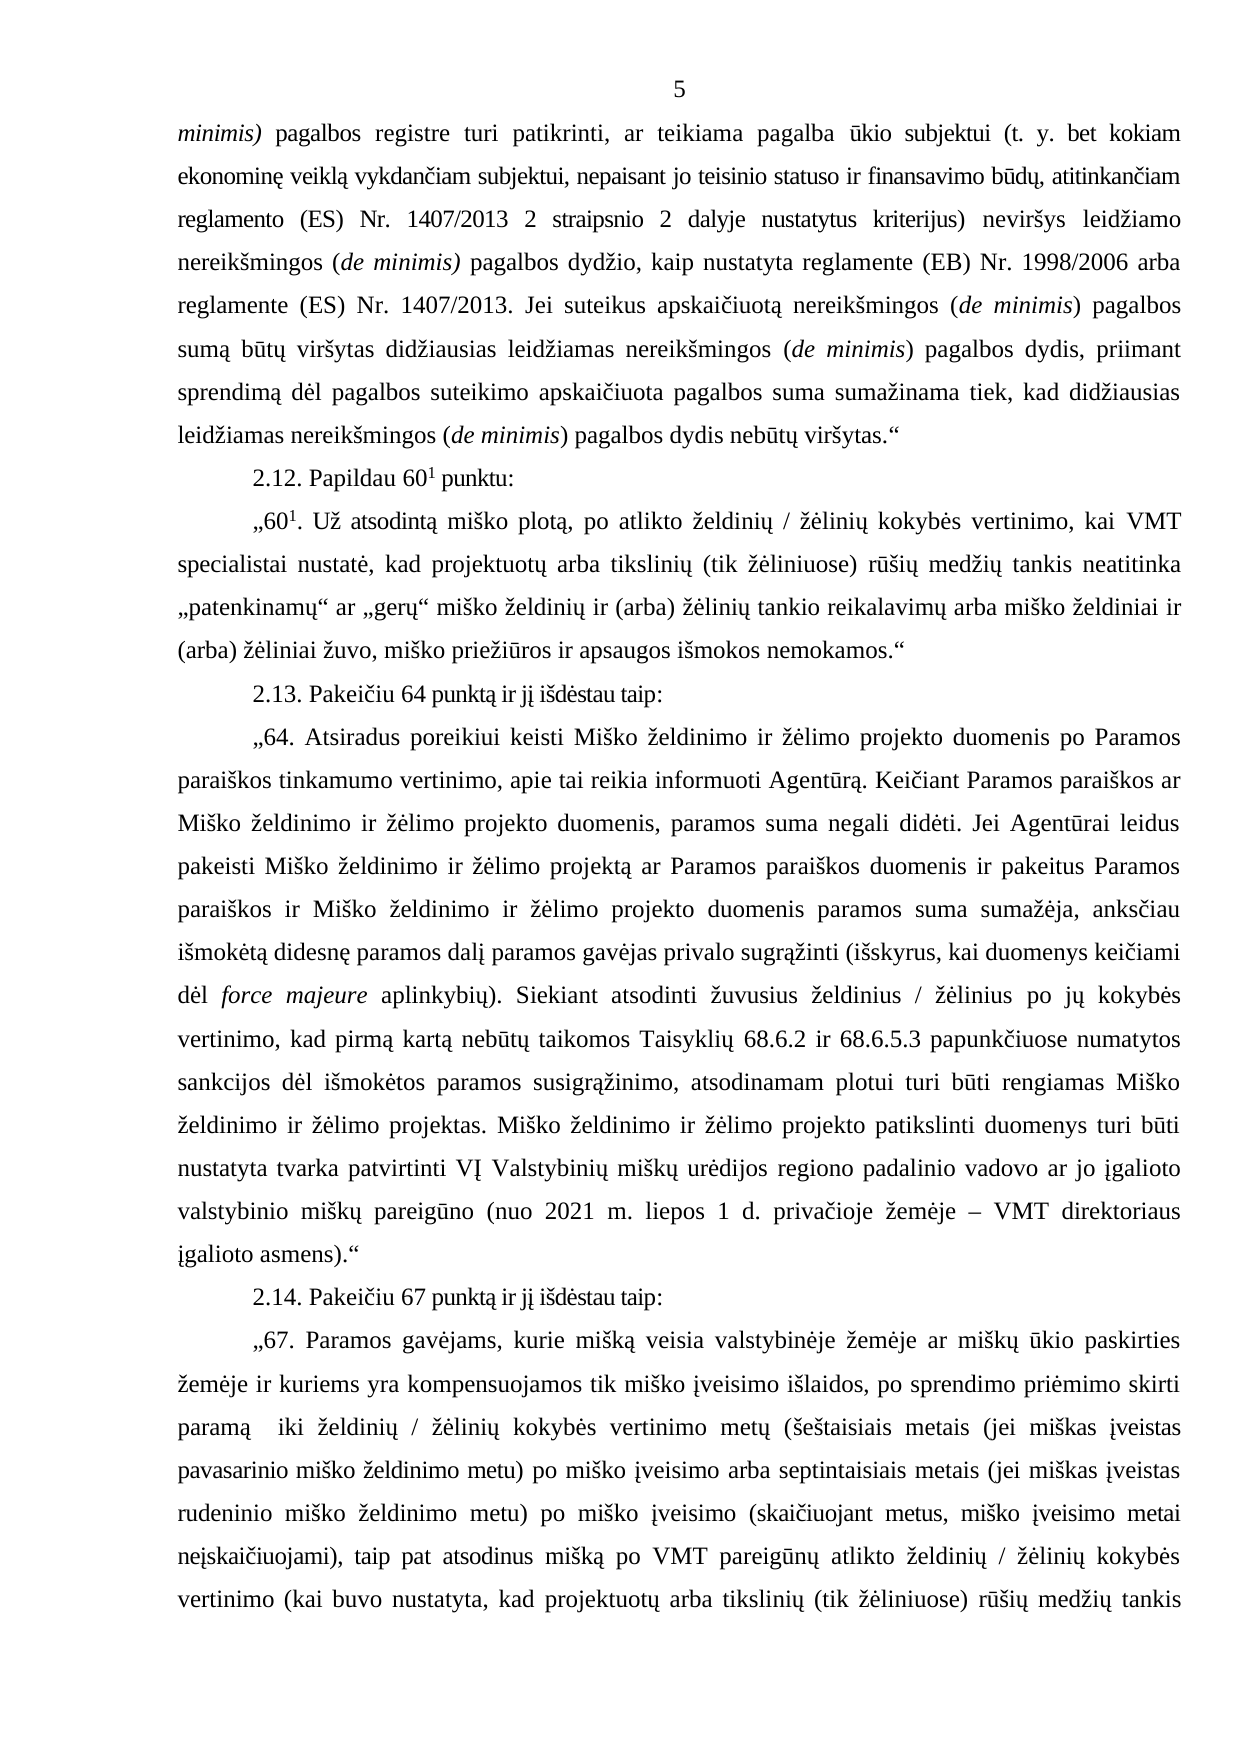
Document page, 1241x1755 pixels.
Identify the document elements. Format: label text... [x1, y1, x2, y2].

text „67. Paramos gavėjams, kurie mišką veisia valstybinėje žemėje ar miškų ūkio paskirties žemėje ir kuriems yra kompensuojamos tik miško įveisimo išlaidos, po sprendimo priėmimo skirti paramą iki želdinių / žėlinių kokybės vertinimo metų (šeštaisiais metais (jei miškas įveistas pavasarinio miško želdinimo metu) po miško įveisimo arba septintaisiais metais (jei miškas įveistas rudeninio miško želdinimo metu) po miško įveisimo (skaičiuojant metus, miško įveisimo metai neįskaičiuojami), taip pat atsodinus mišką po VMT pareigūnų atlikto želdinių / žėlinių kokybės vertinimo (kai buvo nustatyta, kad projektuotų arba tikslinių (tik žėliniuose) rūšių medžių tankis [177, 1326, 1181, 1613]
text „601. Už atsodintą miško plotą, po atlikto želdinių / žėlinių kokybės vertinimo, kai VMT specialistai nustatė, kad projektuotų arba tikslinių (tik žėliniuose) rūšių medžių tankis neatitinka „patenkinamų“ ar „gerų“ miško želdinių ir (arba) žėlinių tankio reikalavimų arba miško želdiniai ir (arba) žėliniai žuvo, miško priežiūros ir apsaugos išmokos nemokamos.“ [177, 506, 1181, 664]
text 2.14. Pakeičiu 67 punktą ir jį išdėstau taip: [177, 1282, 1181, 1311]
text minimis) pagalbos registre turi patikrinti, ar teikiama pagalba ūkio subjektui (t. y. bet kokiam ekonominę veiklą vykdančiam subjektui, nepaisant jo teisinio statuso ir finansavimo būdų, atitinkančiam reglamento (ES) Nr. 1407/2013 2 straipsnio 2 dalyje nustatytus kriterijus) neviršys leidžiamo nereikšmingos (de minimis) pagalbos dydžio, kaip nustatyta reglamente (EB) Nr. 1998/2006 arba reglamente (ES) Nr. 1407/2013. Jei suteikus apskaičiuotą nereikšmingos (de minimis) pagalbos sumą būtų viršytas didžiausias leidžiamas nereikšmingos (de minimis) pagalbos dydis, priimant sprendimą dėl pagalbos suteikimo apskaičiuota pagalbos suma sumažinama tiek, kad didžiausias leidžiamas nereikšmingos (de minimis) pagalbos dydis nebūtų viršytas.“ [177, 118, 1181, 449]
text 2.12. Papildau 601 punktu: [177, 463, 1181, 492]
text 2.13. Pakeičiu 64 punktą ir jį išdėstau taip: [177, 679, 1181, 707]
text „64. Atsiradus poreikiui keisti Miško želdinimo ir žėlimo projekto duomenis po Paramos paraiškos tinkamumo vertinimo, apie tai reikia informuoti Agentūrą. Keičiant Paramos paraiškos ar Miško želdinimo ir žėlimo projekto duomenis, paramos suma negali didėti. Jei Agentūrai leidus pakeisti Miško želdinimo ir žėlimo projektą ar Paramos paraiškos duomenis ir pakeitus Paramos paraiškos ir Miško želdinimo ir žėlimo projekto duomenis paramos suma sumažėja, anksčiau išmokėtą didesnę paramos dalį paramos gavėjas privalo sugrąžinti (išskyrus, kai duomenys keičiami dėl force majeure aplinkybių). Siekiant atsodinti žuvusius želdinius / žėlinius po jų kokybės vertinimo, kad pirmą kartą nebūtų taikomos Taisyklių 68.6.2 ir 68.6.5.3 papunkčiuose numatytos sankcijos dėl išmokėtos paramos susigrąžinimo, atsodinamam plotui turi būti rengiamas Miško želdinimo ir žėlimo projektas. Miško želdinimo ir žėlimo projekto patikslinti duomenys turi būti nustatyta tvarka patvirtinti VĮ Valstybinių miškų urėdijos regiono padalinio vadovo ar jo įgalioto valstybinio miškų pareigūno (nuo 2021 m. liepos 1 d. privačioje žemėje – VMT direktoriaus įgalioto asmens).“ [177, 722, 1181, 1268]
